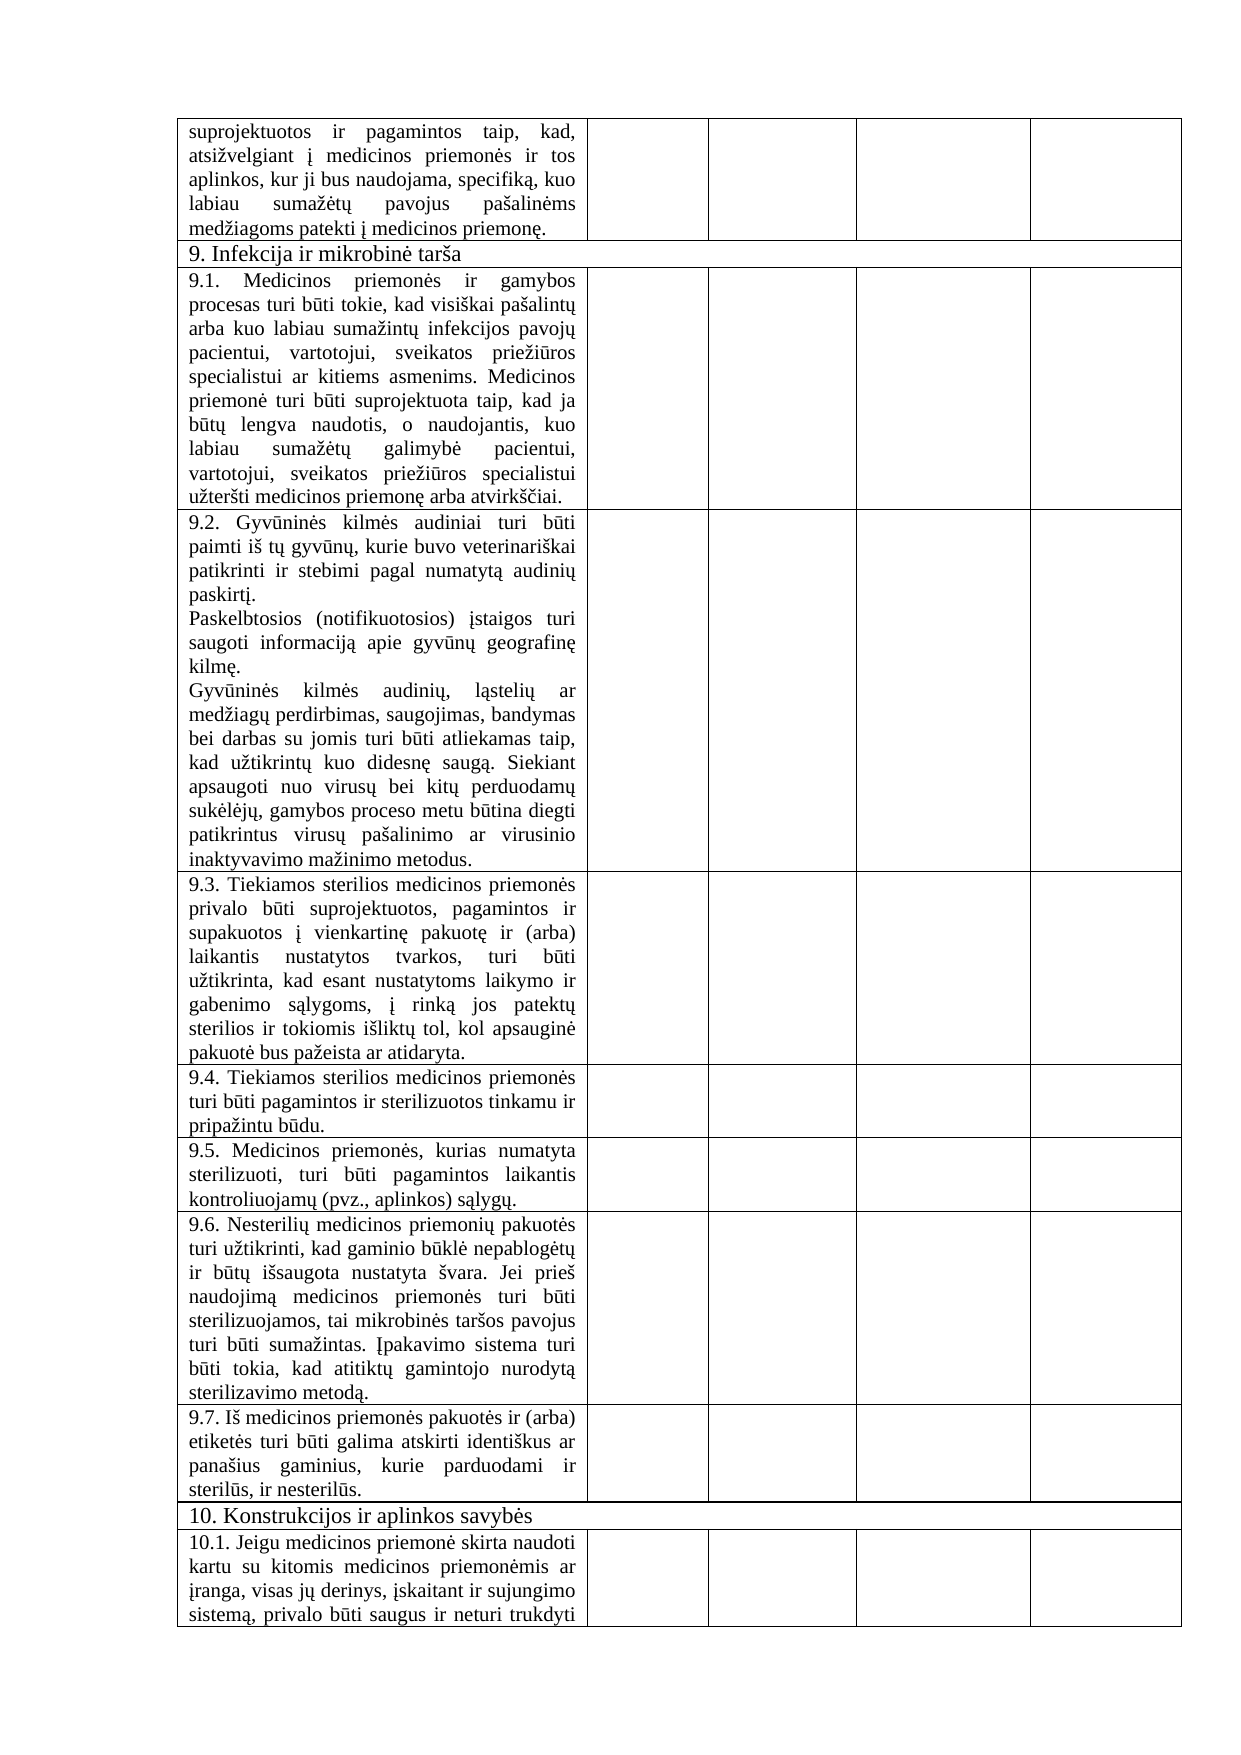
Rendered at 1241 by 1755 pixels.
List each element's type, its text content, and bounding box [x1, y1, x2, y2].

table_cell suprojektuotos ir pagamintos taip, kad, atsižvelgiant į medicinos priemonės ir tos aplinkos, kur ji bus naudojama, specifiką, kuo labiau sumažėtų pavojus pašalinėms medžiagoms patekti į medicinos priemonę. [178, 119, 587, 239]
table_cell [857, 872, 1030, 1064]
table_cell [1031, 510, 1181, 871]
table_cell [709, 1530, 856, 1626]
table_cell [1031, 268, 1181, 508]
table_cell [709, 268, 856, 508]
table_cell [588, 1530, 708, 1626]
table_cell [1031, 119, 1181, 239]
table_cell [857, 268, 1030, 508]
table_cell 9.6. Nesterilių medicinos priemonių pakuotės turi užtikrinti, kad gaminio būklė nepablogėtų ir būtų išsaugota nustatyta švara. Jei prieš naudojimą medicinos priemonės turi būti sterilizuojamos, tai mikrobinės taršos pavojus turi būti sumažintas. Įpakavimo sistema turi būti tokia, kad atitiktų gamintojo nurodytą sterilizavimo metodą. [178, 1212, 587, 1404]
table_cell 9.3. Tiekiamos sterilios medicinos priemonės privalo būti suprojektuotos, pagamintos ir supakuotos į vienkartinę pakuotę ir (arba) laikantis nustatytos tvarkos, turi būti užtikrinta, kad esant nustatytoms laikymo ir gabenimo sąlygoms, į rinką jos patektų sterilios ir tokiomis išliktų tol, kol apsauginė pakuotė bus pažeista ar atidaryta. [178, 872, 587, 1064]
table_cell 9.2. Gyvūninės kilmės audiniai turi būti paimti iš tų gyvūnų, kurie buvo veterinariškai patikrinti ir stebimi pagal numatytą audinių paskirtį. Paskelbtosios (notifikuotosios) įstaigos turi saugoti informaciją apie gyvūnų geografinę kilmę. Gyvūninės kilmės audinių, ląstelių ar medžiagų perdirbimas, saugojimas, bandymas bei darbas su jomis turi būti atliekamas taip, kad užtikrintų kuo didesnę saugą. Siekiant apsaugoti nuo virusų bei kitų perduodamų sukėlėjų, gamybos proceso metu būtina diegti patikrintus virusų pašalinimo ar virusinio inaktyvavimo mažinimo metodus. [178, 510, 587, 871]
table_cell [1031, 1530, 1181, 1626]
table_cell 9.1. Medicinos priemonės ir gamybos procesas turi būti tokie, kad visiškai pašalintų arba kuo labiau sumažintų infekcijos pavojų pacientui, vartotojui, sveikatos priežiūros specialistui ar kitiems asmenims. Medicinos priemonė turi būti suprojektuota taip, kad ja būtų lengva naudotis, o naudojantis, kuo labiau sumažėtų galimybė pacientui, vartotojui, sveikatos priežiūros specialistui užteršti medicinos priemonę arba atvirkščiai. [178, 268, 587, 508]
table_cell [709, 872, 856, 1064]
table_cell [1031, 1065, 1181, 1137]
table_cell [709, 1138, 856, 1211]
table_cell [588, 872, 708, 1064]
table_cell [709, 1212, 856, 1404]
table_cell [857, 1405, 1030, 1501]
table_cell [857, 1138, 1030, 1211]
table_cell [709, 1405, 856, 1501]
table_cell [857, 119, 1030, 239]
table_cell 9. Infekcija ir mikrobinė tarša [178, 241, 1181, 267]
table_cell [857, 1212, 1030, 1404]
table_cell [588, 119, 708, 239]
table_cell [1031, 872, 1181, 1064]
table_cell [709, 119, 856, 239]
table_cell [588, 1212, 708, 1404]
table_cell [588, 1405, 708, 1501]
table_cell 10. Konstrukcijos ir aplinkos savybės [178, 1503, 1181, 1529]
table_cell [1031, 1405, 1181, 1501]
table_cell [588, 1065, 708, 1137]
table_cell [857, 1530, 1030, 1626]
table_cell 9.4. Tiekiamos sterilios medicinos priemonės turi būti pagamintos ir sterilizuotos tinkamu ir pripažintu būdu. [178, 1065, 587, 1137]
table_cell 9.5. Medicinos priemonės, kurias numatyta sterilizuoti, turi būti pagamintos laikantis kontroliuojamų (pvz., aplinkos) sąlygų. [178, 1138, 587, 1211]
table_cell 10.1. Jeigu medicinos priemonė skirta naudoti kartu su kitomis medicinos priemonėmis ar įranga, visas jų derinys, įskaitant ir sujungimo sistemą, privalo būti saugus ir neturi trukdyti [178, 1530, 587, 1626]
table_cell [857, 1065, 1030, 1137]
table_cell 9.7. Iš medicinos priemonės pakuotės ir (arba) etiketės turi būti galima atskirti identiškus ar panašius gaminius, kurie parduodami ir sterilūs, ir nesterilūs. [178, 1405, 587, 1501]
table_cell [857, 510, 1030, 871]
table_cell [709, 510, 856, 871]
table_cell [588, 510, 708, 871]
table_cell [1031, 1138, 1181, 1211]
table_cell [1031, 1212, 1181, 1404]
table_cell [588, 1138, 708, 1211]
table_cell [709, 1065, 856, 1137]
table_cell [588, 268, 708, 508]
